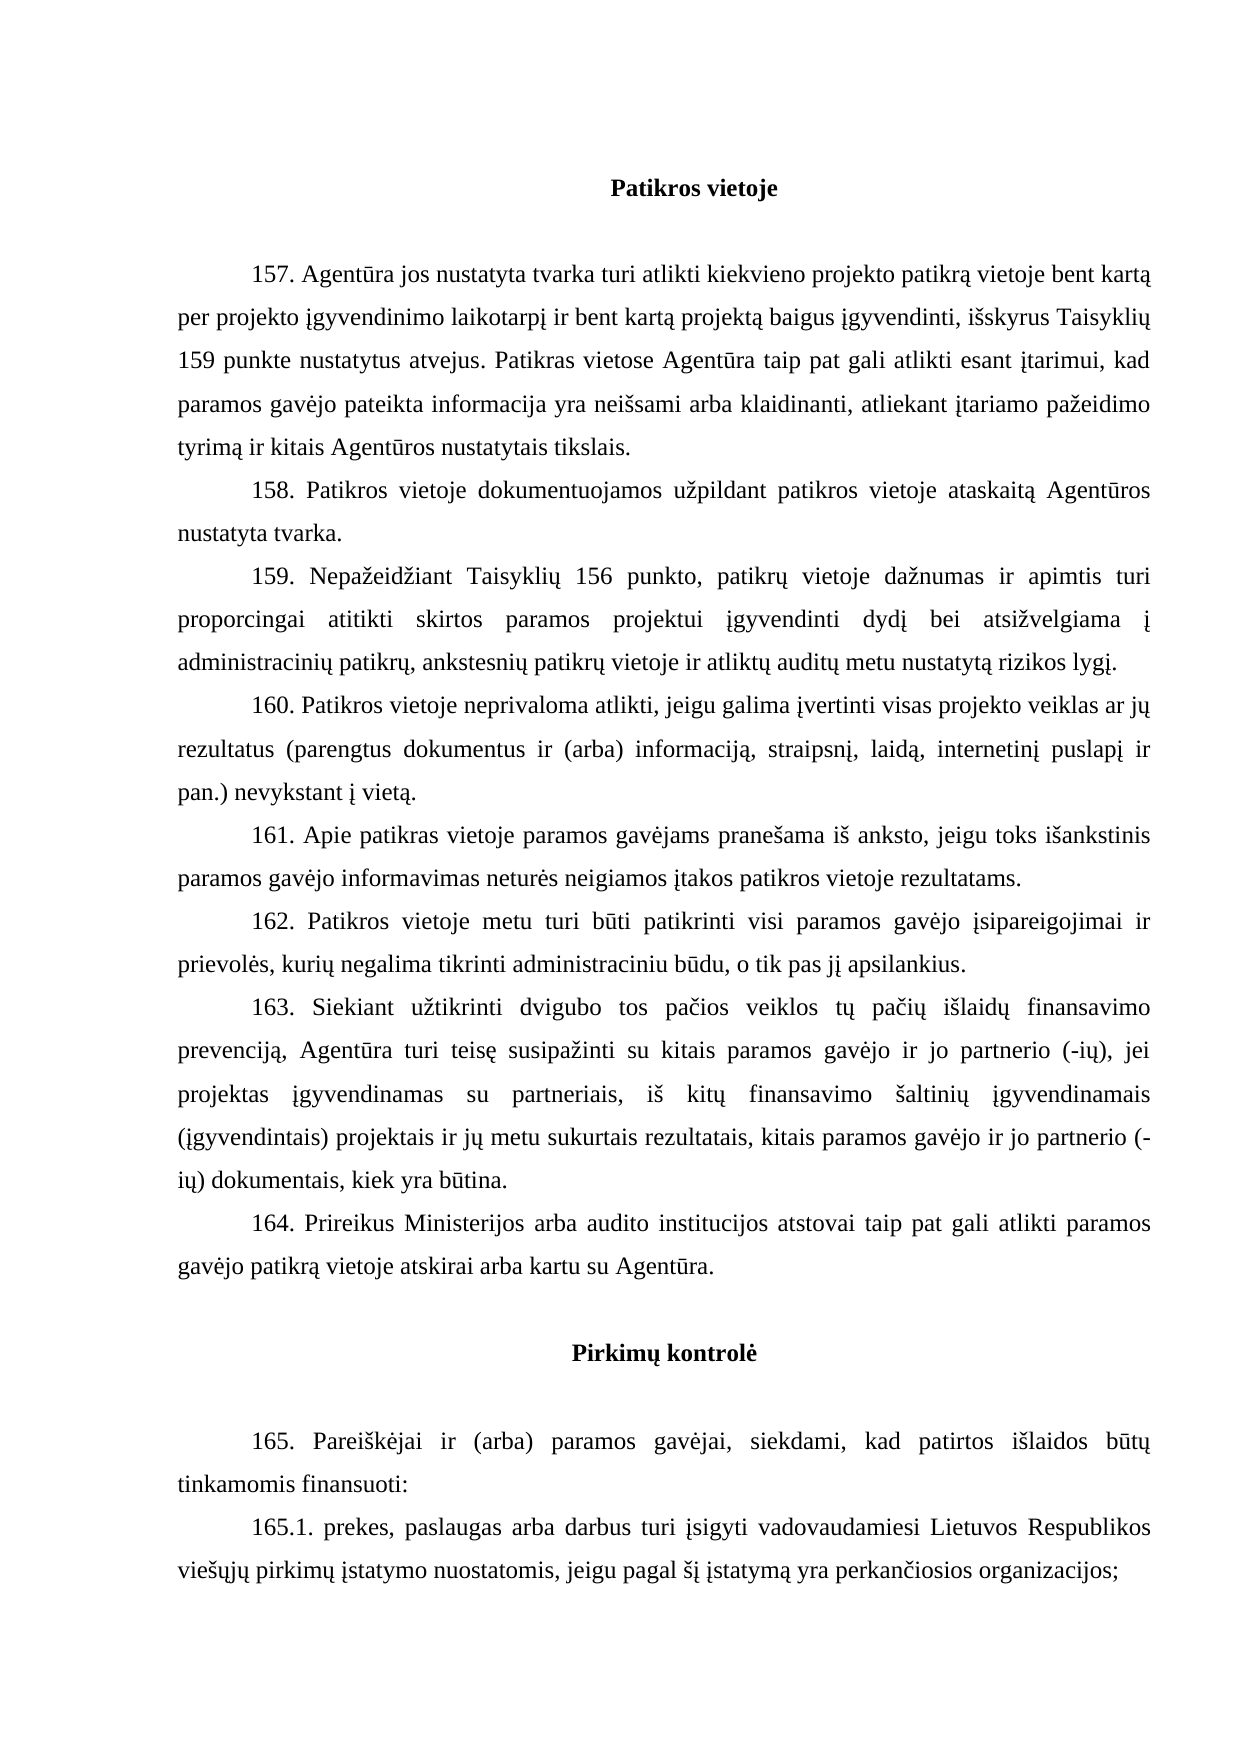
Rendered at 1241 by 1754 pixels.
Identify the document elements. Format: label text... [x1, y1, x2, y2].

text 165.1. prekes, paslaugas arba darbus turi įsigyti vadovaudamiesi Lietuvos Respublikos viešųjų pirkimų įstatymo nuostatomis, jeigu pagal šį įstatymą yra perkančiosios organizacijos; [177, 1512, 1152, 1584]
text 162. Patikros vietoje metu turi būti patikrinti visi paramos gavėjo įsipareigojimai ir prievolės, kurių negalima tikrinti administraciniu būdu, o tik pas jį apsilankius. [177, 906, 1152, 978]
text Patikros vietoje [177, 173, 1152, 202]
text Pirkimų kontrolė [177, 1338, 1152, 1367]
text 158. Patikros vietoje dokumentuojamos užpildant patikros vietoje ataskaitą Agentūros nustatyta tvarka. [177, 475, 1152, 547]
text 164. Prireikus Ministerijos arba audito institucijos atstovai taip pat gali atlikti paramos gavėjo patikrą vietoje atskirai arba kartu su Agentūra. [177, 1208, 1152, 1280]
text 163. Siekiant užtikrinti dvigubo tos pačios veiklos tų pačių išlaidų finansavimo prevenciją, Agentūra turi teisę susipažinti su kitais paramos gavėjo ir jo partnerio (-ių), jei projektas įgyvendinamas su partneriais, iš kitų finansavimo šaltinių įgyvendinamais (įgyvendintais) projektais ir jų metu sukurtais rezultatais, kitais paramos gavėjo ir jo partnerio (-ių) dokumentais, kiek yra būtina. [177, 992, 1152, 1194]
text 161. Apie patikras vietoje paramos gavėjams pranešama iš anksto, jeigu toks išankstinis paramos gavėjo informavimas neturės neigiamos įtakos patikros vietoje rezultatams. [177, 820, 1152, 892]
text 159. Nepažeidžiant Taisyklių 156 punkto, patikrų vietoje dažnumas ir apimtis turi proporcingai atitikti skirtos paramos projektui įgyvendinti dydį bei atsižvelgiama į administracinių patikrų, ankstesnių patikrų vietoje ir atliktų auditų metu nustatytą rizikos lygį. [177, 561, 1152, 676]
text 165. Pareiškėjai ir (arba) paramos gavėjai, siekdami, kad patirtos išlaidos būtų tinkamomis finansuoti: [177, 1426, 1152, 1498]
text 160. Patikros vietoje neprivaloma atlikti, jeigu galima įvertinti visas projekto veiklas ar jų rezultatus (parengtus dokumentus ir (arba) informaciją, straipsnį, laidą, internetinį puslapį ir pan.) nevykstant į vietą. [177, 691, 1152, 806]
text 157. Agentūra jos nustatyta tvarka turi atlikti kiekvieno projekto patikrą vietoje bent kartą per projekto įgyvendinimo laikotarpį ir bent kartą projektą baigus įgyvendinti, išskyrus Taisyklių 159 punkte nustatytus atvejus. Patikras vietose Agentūra taip pat gali atlikti esant įtarimui, kad paramos gavėjo pateikta informacija yra neišsami arba klaidinanti, atliekant įtariamo pažeidimo tyrimą ir kitais Agentūros nustatytais tikslais. [177, 259, 1152, 461]
